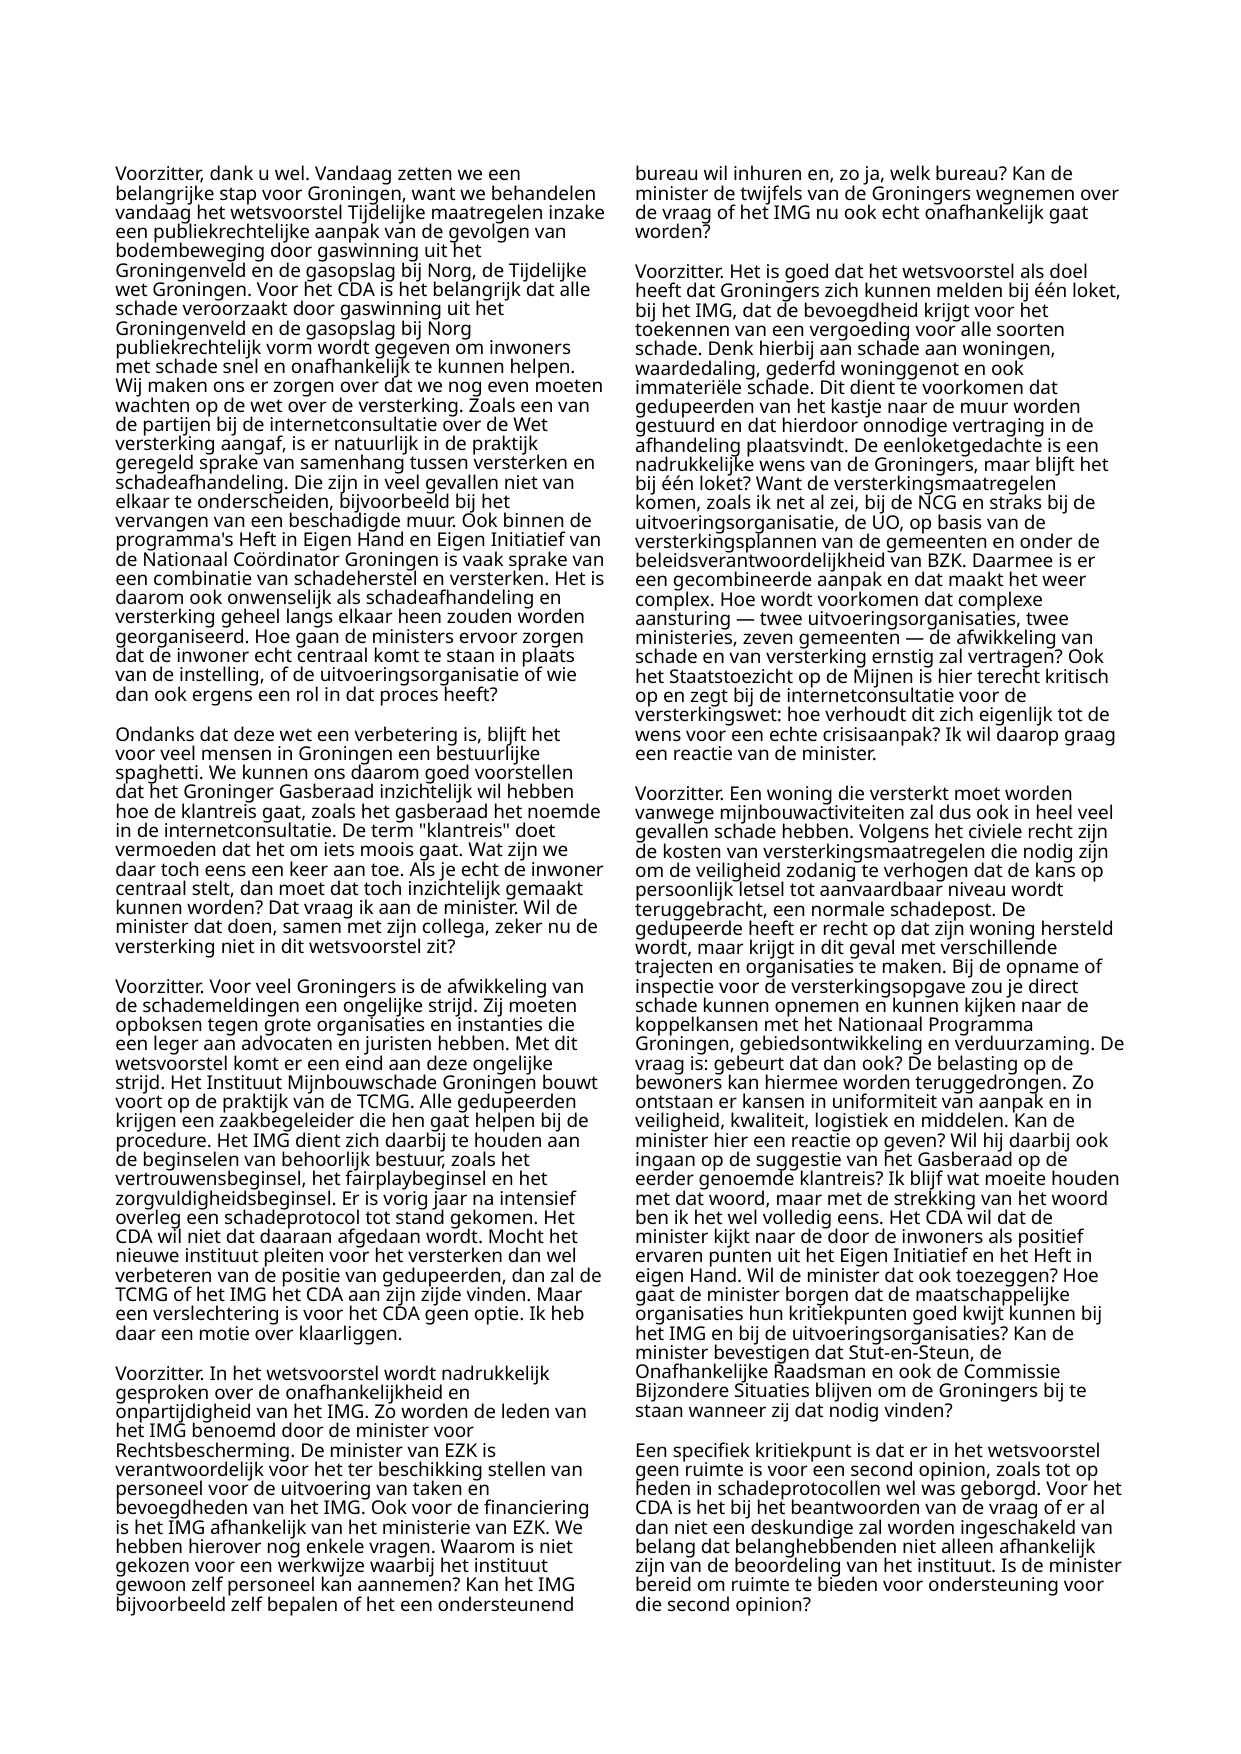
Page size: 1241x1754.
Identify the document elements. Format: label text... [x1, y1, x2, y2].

text bureau wil inhuren en, zo ja, welk bureau? Kan de minister de twijfels van de Groningers wegnemen over de vraag of het IMG nu ook echt onafhankelijk gaat worden? [635, 165, 1125, 242]
text Voorzitter, dank u wel. Vandaag zetten we een belangrijke stap voor Groningen, want we behandelen vandaag het wetsvoorstel Tijdelijke maatregelen inzake een publiekrechtelijke aanpak van de gevolgen van bodembeweging door gaswinning uit het Groningenveld en de gasopslag bij Norg, de Tijdelijke wet Groningen. Voor het CDA is het belangrijk dat alle schade veroorzaakt door gaswinning uit het Groningenveld en de gasopslag bij Norg publiekrechtelijk vorm wordt gegeven om inwoners met schade snel en onafhankelijk te kunnen helpen. Wij maken ons er zorgen over dat we nog even moeten wachten op de wet over de versterking. Zoals een van de partijen bij de internetconsultatie over de Wet versterking aangaf, is er natuurlijk in de praktijk geregeld sprake van samenhang tussen versterken en schadeafhandeling. Die zijn in veel gevallen niet van elkaar te onderscheiden, bijvoorbeeld bij het vervangen van een beschadigde muur. Ook binnen de programma's Heft in Eigen Hand en Eigen Initiatief van de Nationaal Coördinator Groningen is vaak sprake van een combinatie van schadeherstel en versterken. Het is daarom ook onwenselijk als schadeafhandeling en versterking geheel langs elkaar heen zouden worden georganiseerd. Hoe gaan de ministers ervoor zorgen dat de inwoner echt centraal komt te staan in plaats van de instelling, of de uitvoeringsorganisatie of wie dan ook ergens een rol in dat proces heeft? [115, 165, 605, 705]
text Een specifiek kritiekpunt is dat er in het wetsvoorstel geen ruimte is voor een second opinion, zoals tot op heden in schadeprotocollen wel was geborgd. Voor het CDA is het bij het beantwoorden van de vraag of er al dan niet een deskundige zal worden ingeschakeld van belang dat belanghebbenden niet alleen afhankelijk zijn van de beoordeling van het instituut. Is de minister bereid om ruimte te bieden voor ondersteuning voor die second opinion? [635, 1442, 1125, 1615]
text Ondanks dat deze wet een verbetering is, blijft het voor veel mensen in Groningen een bestuurlijke spaghetti. We kunnen ons daarom goed voorstellen dat het Groninger Gasberaad inzichtelijk wil hebben hoe de klantreis gaat, zoals het gasberaad het noemde in de internetconsultatie. De term "klantreis" doet vermoeden dat het om iets moois gaat. Wat zijn we daar toch eens een keer aan toe. Als je echt de inwoner centraal stelt, dan moet dat toch inzichtelijk gemaakt kunnen worden? Dat vraag ik aan de minister. Wil de minister dat doen, samen met zijn collega, zeker nu de versterking niet in dit wetsvoorstel zit? [115, 726, 605, 957]
text Voorzitter. Een woning die versterkt moet worden vanwege mijnbouwactiviteiten zal dus ook in heel veel gevallen schade hebben. Volgens het civiele recht zijn de kosten van versterkingsmaatregelen die nodig zijn om de veiligheid zodanig te verhogen dat de kans op persoonlijk letsel tot aanvaardbaar niveau wordt teruggebracht, een normale schadepost. De gedupeerde heeft er recht op dat zijn woning hersteld wordt, maar krijgt in dit geval met verschillende trajecten en organisaties te maken. Bij de opname of inspectie voor de versterkingsopgave zou je direct schade kunnen opnemen en kunnen kijken naar de koppelkansen met het Nationaal Programma Groningen, gebiedsontwikkeling en verduurzaming. De vraag is: gebeurt dat dan ook? De belasting op de bewoners kan hiermee worden teruggedrongen. Zo ontstaan er kansen in uniformiteit van aanpak en in veiligheid, kwaliteit, logistiek en middelen. Kan de minister hier een reactie op geven? Wil hij daarbij ook ingaan op de suggestie van het Gasberaad op de eerder genoemde klantreis? Ik blijf wat moeite houden met dat woord, maar met de strekking van het woord ben ik het wel volledig eens. Het CDA wil dat de minister kijkt naar de door de inwoners als positief ervaren punten uit het Eigen Initiatief en het Heft in eigen Hand. Wil de minister dat ook toezeggen? Hoe gaat de minister borgen dat de maatschappelijke organisaties hun kritiekpunten goed kwijt kunnen bij het IMG en bij de uitvoeringsorganisaties? Kan de minister bevestigen dat Stut-en-Steun, de Onafhankelijke Raadsman en ook de Commissie Bijzondere Situaties blijven om de Groningers bij te staan wanneer zij dat nodig vinden? [635, 785, 1125, 1421]
text Voorzitter. Het is goed dat het wetsvoorstel als doel heeft dat Groningers zich kunnen melden bij één loket, bij het IMG, dat de bevoegdheid krijgt voor het toekennen van een vergoeding voor alle soorten schade. Denk hierbij aan schade aan woningen, waardedaling, gederfd woninggenot en ook immateriële schade. Dit dient te voorkomen dat gedupeerden van het kastje naar de muur worden gestuurd en dat hierdoor onnodige vertraging in de afhandeling plaatsvindt. De eenloketgedachte is een nadrukkelijke wens van de Groningers, maar blijft het bij één loket? Want de versterkingsmaatregelen komen, zoals ik net al zei, bij de NCG en straks bij de uitvoeringsorganisatie, de UO, op basis van de versterkingsplannen van de gemeenten en onder de beleidsverantwoordelijkheid van BZK. Daarmee is er een gecombineerde aanpak en dat maakt het weer complex. Hoe wordt voorkomen dat complexe aansturing — twee uitvoeringsorganisaties, twee ministeries, zeven gemeenten — de afwikkeling van schade en van versterking ernstig zal vertragen? Ook het Staatstoezicht op de Mijnen is hier terecht kritisch op en zegt bij de internetconsultatie voor de versterkingswet: hoe verhoudt dit zich eigenlijk tot de wens voor een echte crisisaanpak? Ik wil daarop graag een reactie van de minister. [635, 263, 1125, 764]
text Voorzitter. Voor veel Groningers is de afwikkeling van de schademeldingen een ongelijke strijd. Zij moeten opboksen tegen grote organisaties en instanties die een leger aan advocaten en juristen hebben. Met dit wetsvoorstel komt er een eind aan deze ongelijke strijd. Het Instituut Mijnbouwschade Groningen bouwt voort op de praktijk van de TCMG. Alle gedupeerden krijgen een zaakbegeleider die hen gaat helpen bij de procedure. Het IMG dient zich daarbij te houden aan de beginselen van behoorlijk bestuur, zoals het vertrouwensbeginsel, het fairplaybeginsel en het zorgvuldigheidsbeginsel. Er is vorig jaar na intensief overleg een schadeprotocol tot stand gekomen. Het CDA wil niet dat daaraan afgedaan wordt. Mocht het nieuwe instituut pleiten voor het versterken dan wel verbeteren van de positie van gedupeerden, dan zal de TCMG of het IMG het CDA aan zijn zijde vinden. Maar een verslechtering is voor het CDA geen optie. Ik heb daar een motie over klaarliggen. [115, 978, 605, 1344]
text Voorzitter. In het wetsvoorstel wordt nadrukkelijk gesproken over de onafhankelijkheid en onpartijdigheid van het IMG. Zo worden de leden van het IMG benoemd door de minister voor Rechtsbescherming. De minister van EZK is verantwoordelijk voor het ter beschikking stellen van personeel voor de uitvoering van taken en bevoegdheden van het IMG. Ook voor de financiering is het IMG afhankelijk van het ministerie van EZK. We hebben hierover nog enkele vragen. Waarom is niet gekozen voor een werkwijze waarbij het instituut gewoon zelf personeel kan aannemen? Kan het IMG bijvoorbeeld zelf bepalen of het een ondersteunend [115, 1364, 605, 1615]
